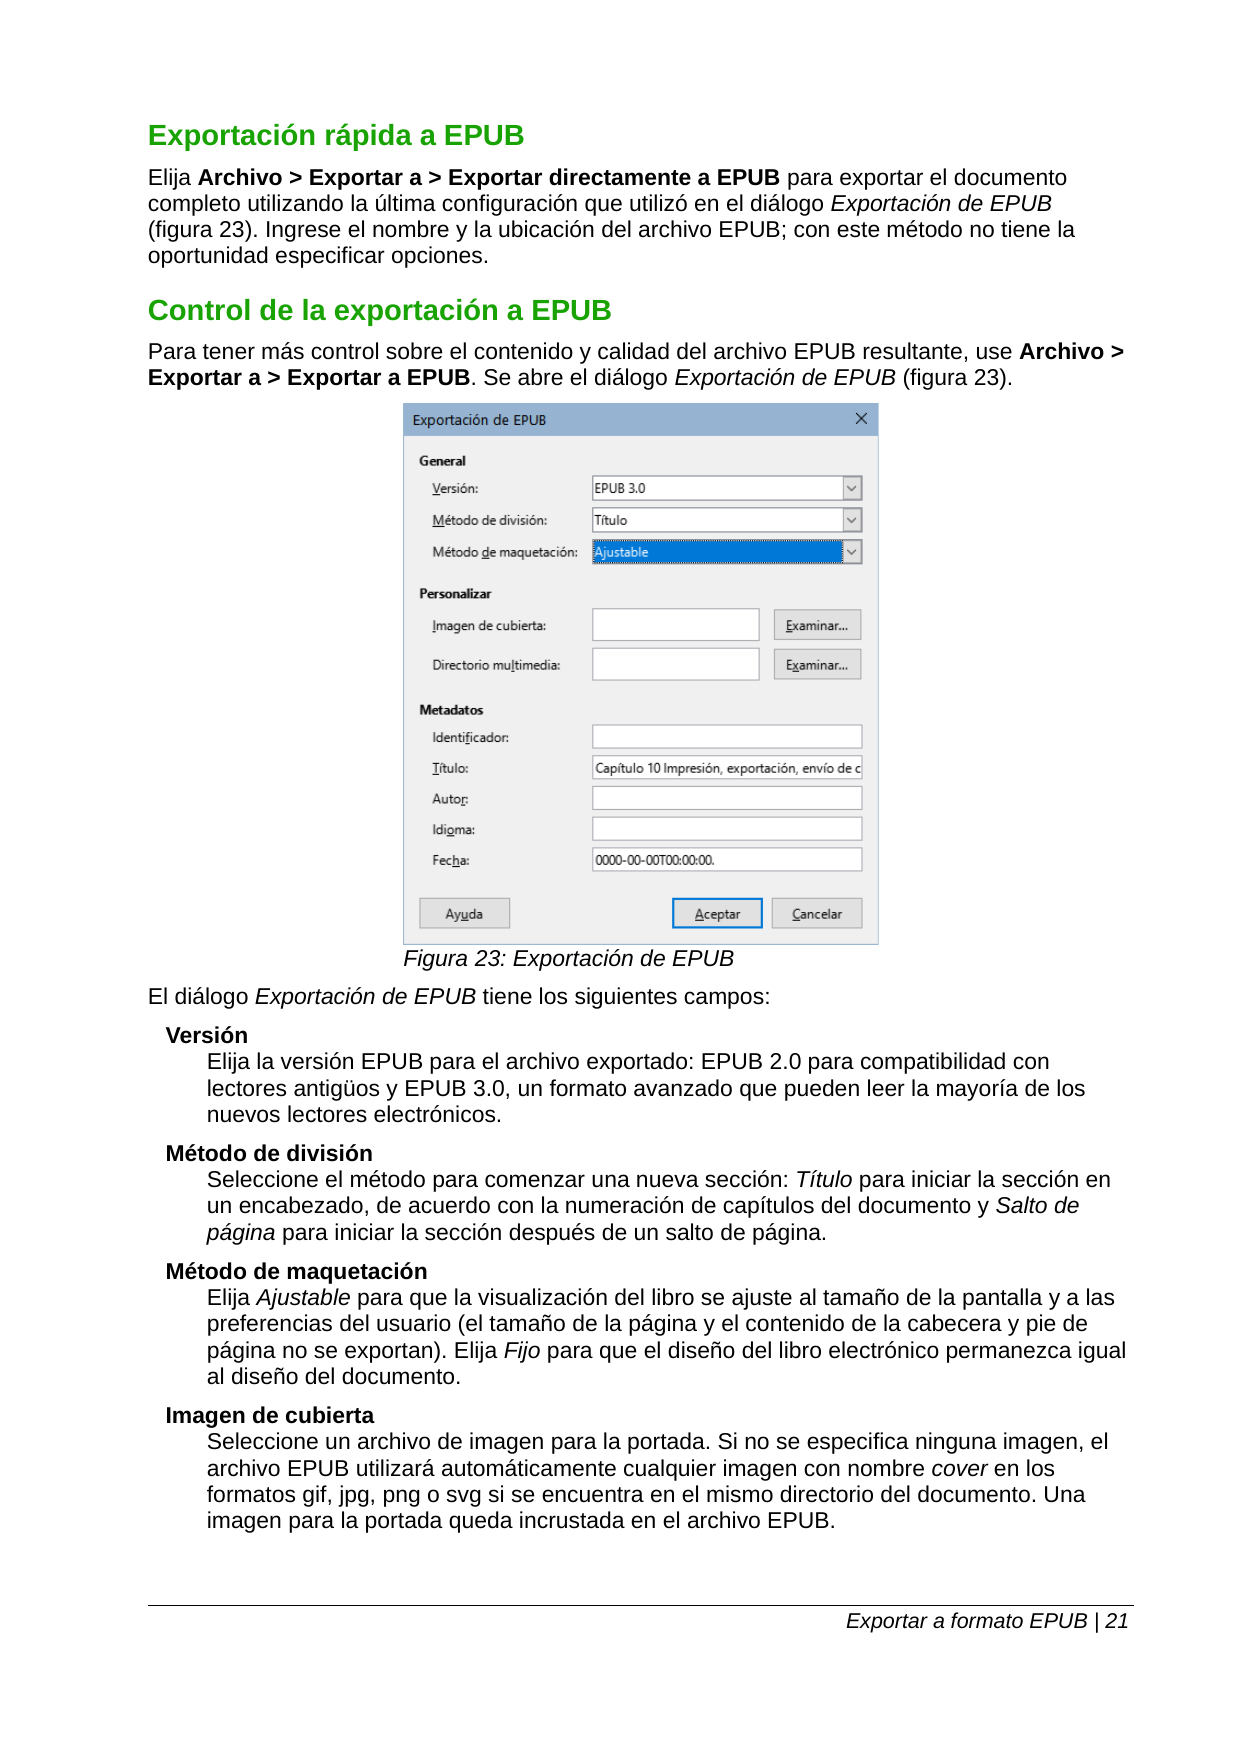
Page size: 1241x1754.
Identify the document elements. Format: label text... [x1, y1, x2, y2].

text Método de división [165, 1140, 1134, 1166]
picture [403, 403, 879, 945]
text Imagen de cubierta [165, 1402, 1134, 1428]
text Método de maquetación [165, 1258, 1134, 1284]
subtitle Exportación rápida a EPUB [148, 118, 1134, 152]
text Figura 23: Exportación de EPUB [403, 945, 878, 971]
text Seleccione un archivo de imagen para la portada. Si no se especifica ninguna imagen, el archivo EPUB utilizará automáticamente cualquier imagen con nombre cover en los formatos gif, jpg, png o svg si se encuentra en el mismo directorio del documento. Una imagen para la portada queda incrustada en el archivo EPUB. [207, 1428, 1134, 1534]
text Elija la versión EPUB para el archivo exportado: EPUB 2.0 para compatibilidad con lectores antigüos y EPUB 3.0, un formato avanzado que pueden leer la mayoría de los nuevos lectores electrónicos. [207, 1048, 1134, 1127]
list El diálogo Exportación de EPUB tiene los siguientes campos: [148, 983, 1134, 1009]
subtitle Control de la exportación a EPUB [148, 292, 1134, 326]
text Seleccione el método para comenzar una nueva sección: Título para iniciar la sección en un encabezado, de acuerdo con la numeración de capítulos del documento y Salto de página para iniciar la sección después de un salto de página. [207, 1166, 1134, 1245]
text Para tener más control sobre el contenido y calidad del archivo EPUB resultante, use Archivo > Exportar a > Exportar a EPUB. Se abre el diálogo Exportación de EPUB (figura 23). [148, 338, 1134, 391]
text Elija Ajustable para que la visualización del libro se ajuste al tamaño de la pantalla y a las preferencias del usuario (el tamaño de la página y el contenido de la cabecera y pie de página no se exportan). Elija Fijo para que el diseño del libro electrónico permanezca igual al diseño del documento. [207, 1284, 1134, 1389]
text Versión [165, 1022, 1134, 1048]
text Elija Archivo > Exportar a > Exportar directamente a EPUB para exportar el documento completo utilizando la última configuración que utilizó en el diálogo Exportación de EPUB (figura 23). Ingrese el nombre y la ubicación del archivo EPUB; con este método no tiene la oportunidad especificar opciones. [148, 163, 1134, 269]
